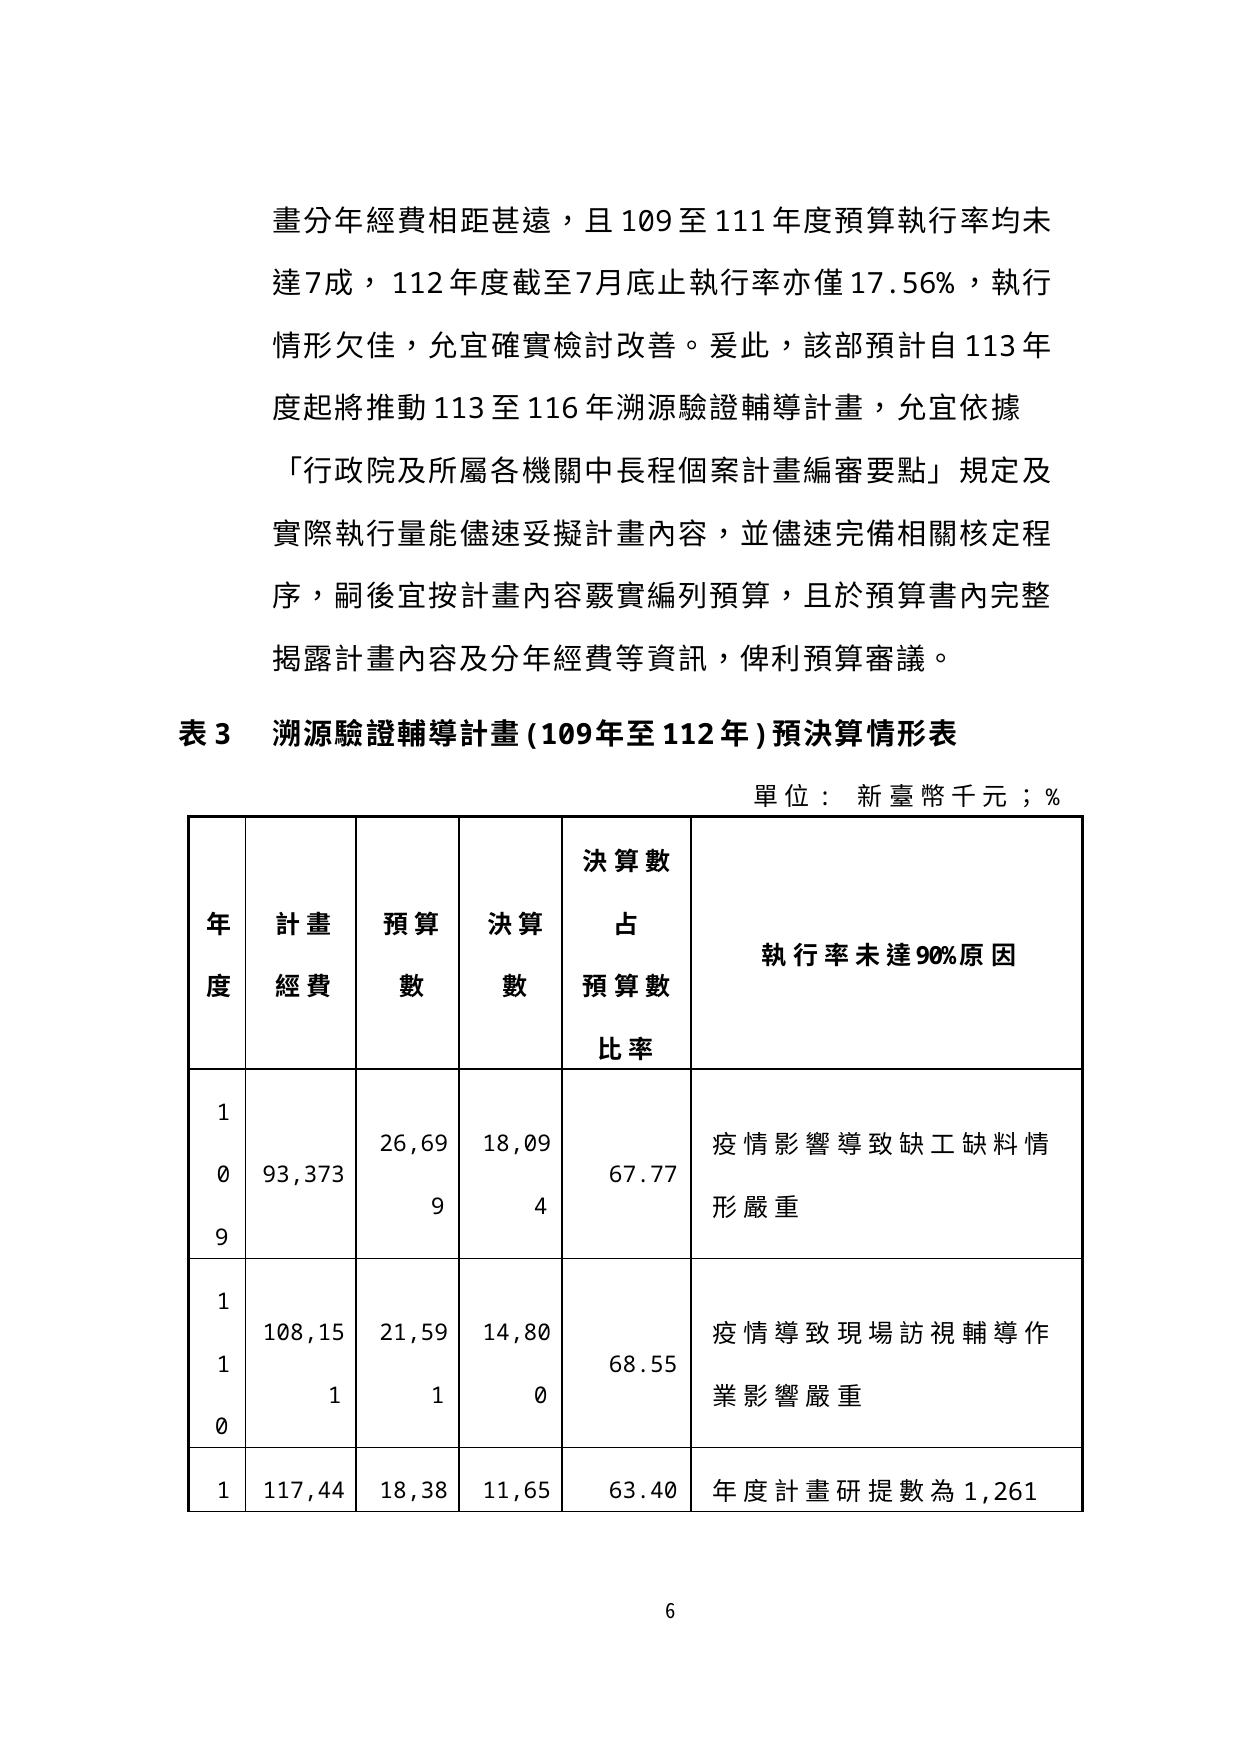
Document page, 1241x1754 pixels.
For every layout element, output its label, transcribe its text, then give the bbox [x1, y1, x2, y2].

table_cell 117,44 [246, 1448, 355, 1511]
table_cell 1 [190, 1448, 245, 1511]
table_cell 109 [190, 1070, 245, 1257]
table_header 執行率未達90%原因 [692, 818, 1081, 1068]
table_cell 18,094 [460, 1070, 561, 1257]
table_cell 68.55 [563, 1259, 690, 1446]
table_header 決算數 [460, 818, 561, 1068]
table_cell 93,373 [246, 1070, 355, 1257]
table_cell 26,699 [357, 1070, 458, 1257]
text 表3 溯源驗證輔導計畫(109年至112年)預決算情形表 [177, 690, 1063, 753]
table_cell 110 [190, 1259, 245, 1446]
text 單位: 新臺幣千元；% [177, 753, 1063, 815]
table_cell 11,65 [460, 1448, 561, 1511]
table_cell 67.77 [563, 1070, 690, 1257]
table_header 預算數 [357, 818, 458, 1068]
table_cell 21,591 [357, 1259, 458, 1446]
table_cell 63.40 [563, 1448, 690, 1511]
table_cell 14,800 [460, 1259, 561, 1446]
table_cell 108,151 [246, 1259, 355, 1446]
table_cell 年度計畫研提數為1,261 [692, 1448, 1081, 1511]
table_header 計畫 經費 [246, 818, 355, 1068]
table_cell 疫情影響導致缺工缺料情形嚴重 [692, 1070, 1081, 1257]
table_header 年 度 [190, 818, 245, 1068]
table_header 決算數占 預算數比率 [563, 818, 690, 1068]
table_cell 18,38 [357, 1448, 458, 1511]
table_cell 疫情導致現場訪視輔導作業影響嚴重 [692, 1259, 1081, 1446]
text 畫分年經費相距甚遠，且109至111年度預算執行率均未達7成，112年度截至7月底止執行率亦僅17.56%，執行情形欠佳，允宜確實檢討改善。爰此，該部預計自113年度起將推動113至116年溯源驗證輔導計畫，允宜依據「行政院及所屬各機關中長程個案計畫編審要點」規定及實際執行量能儘速妥擬計畫內容，並儘速完備相關核定程序，嗣後宜按計畫內容覈實編列預算，且於預算書內完整揭露計畫內容及分年經費等資訊，俾利預算審議。 [266, 177, 1063, 677]
